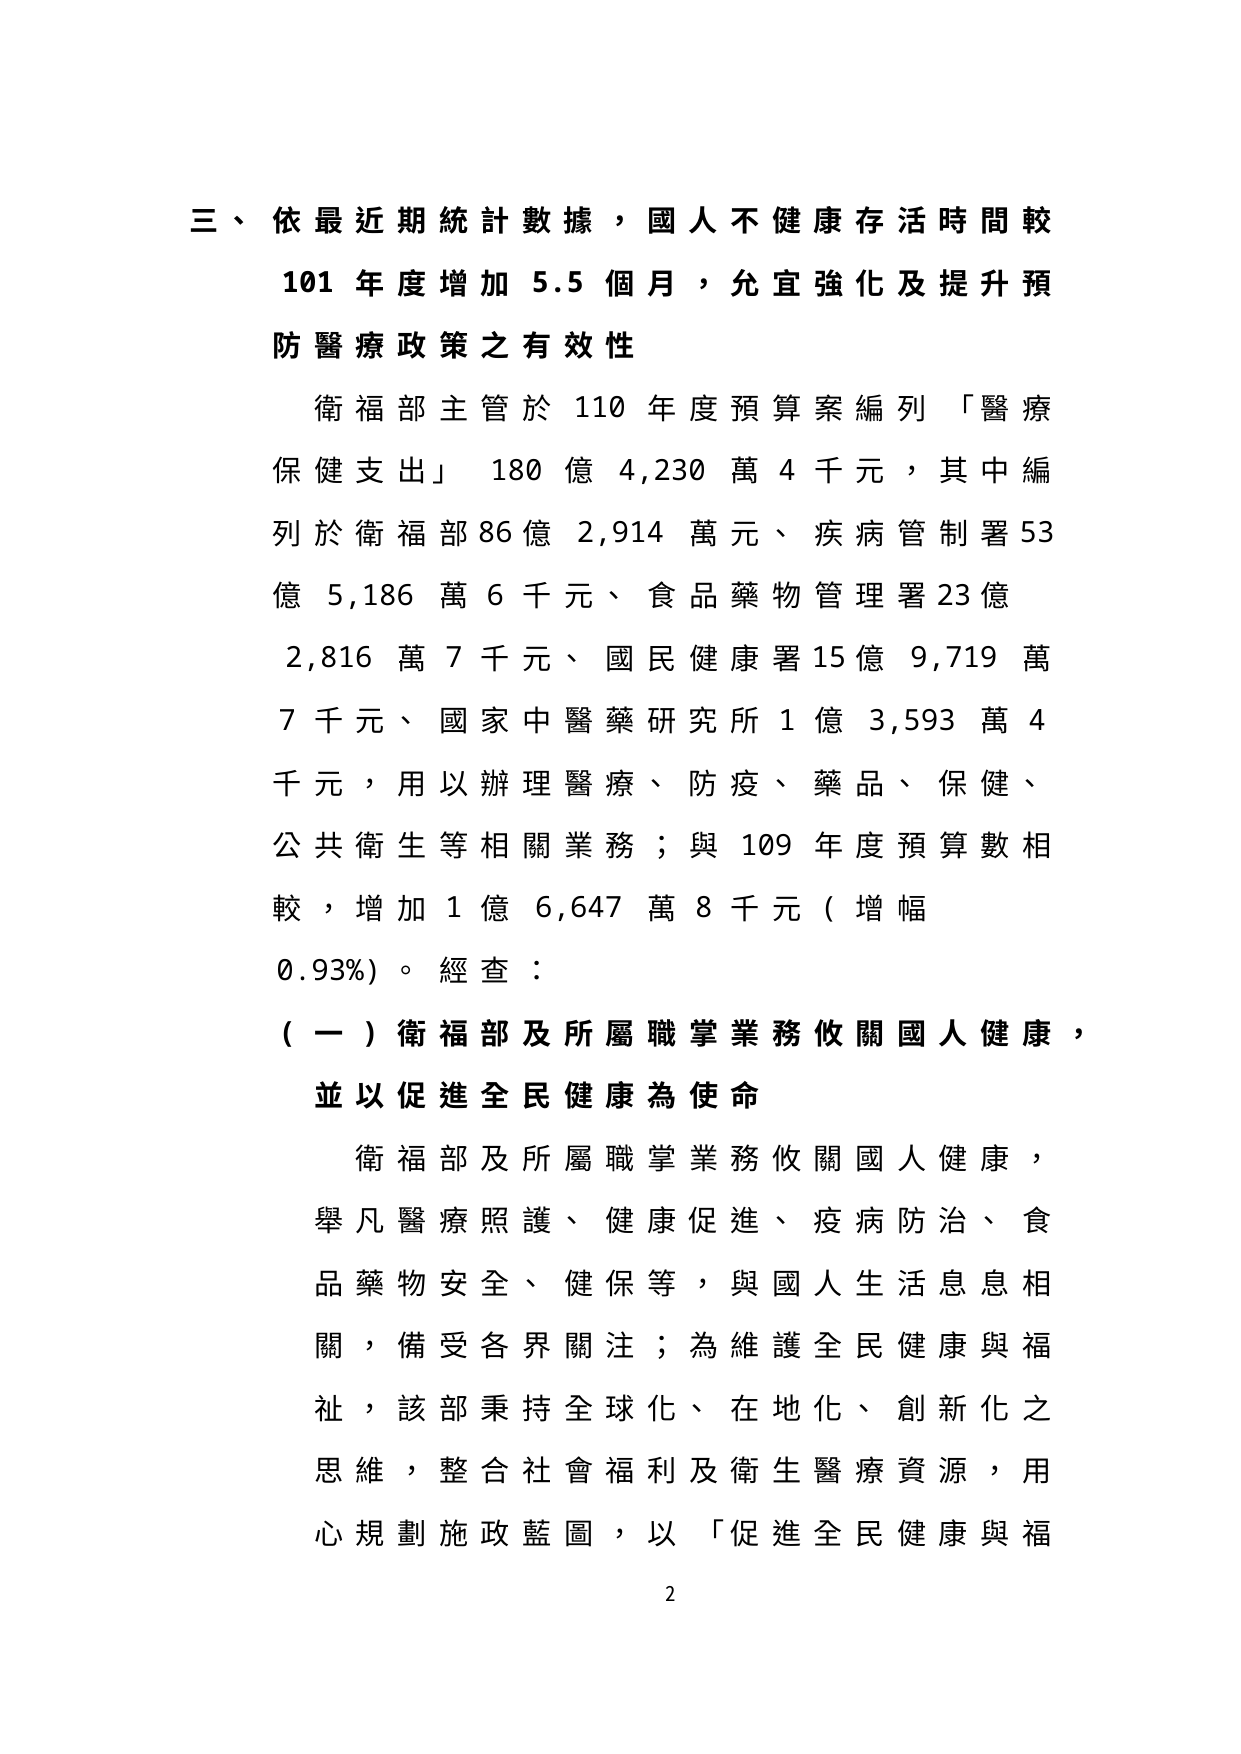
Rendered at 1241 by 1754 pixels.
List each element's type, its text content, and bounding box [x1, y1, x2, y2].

text 衛福部及所屬職掌業務攸關國人健康，舉凡醫療照護、健康促進、疫病防治、食品藥物安全、健保等，與國人生活息息相關，備受各界關注；為維護全民健康與福祉，該部秉持全球化、在地化、創新化之思維，整合社會福利及衛生醫療資源，用心規劃施政藍圖，以「促進全民健康與福祉」為使命，以「最值得民眾信賴的部會」為願景，期讓全民更幸福、更健康。 [271, 1115, 1058, 1552]
text 衛福部主管於110年度預算案編列「醫療保健支出」180億4,230萬4千元，其中編列於衛福部86億2,914萬元、疾病管制署53億5,186萬6千元、食品藥物管理署23億2,816萬7千元、國民健康署15億9,719萬7千元、國家中醫藥研究所1億3,593萬4千元，用以辦理醫療、防疫、藥品、保健、公共衛生等相關業務；與109年度預算數相較，增加1億6,647萬8千元(增幅0.93%)。經查： [242, 365, 1058, 990]
text 三、依最近期統計數據，國人不健康存活時間較101年度增加5.5個月，允宜強化及提升預防醫療政策之有效性 [183, 177, 1058, 365]
text (一)衛福部及所屬職掌業務攸關國人健康，並以促進全民健康為使命 [242, 990, 1058, 1115]
